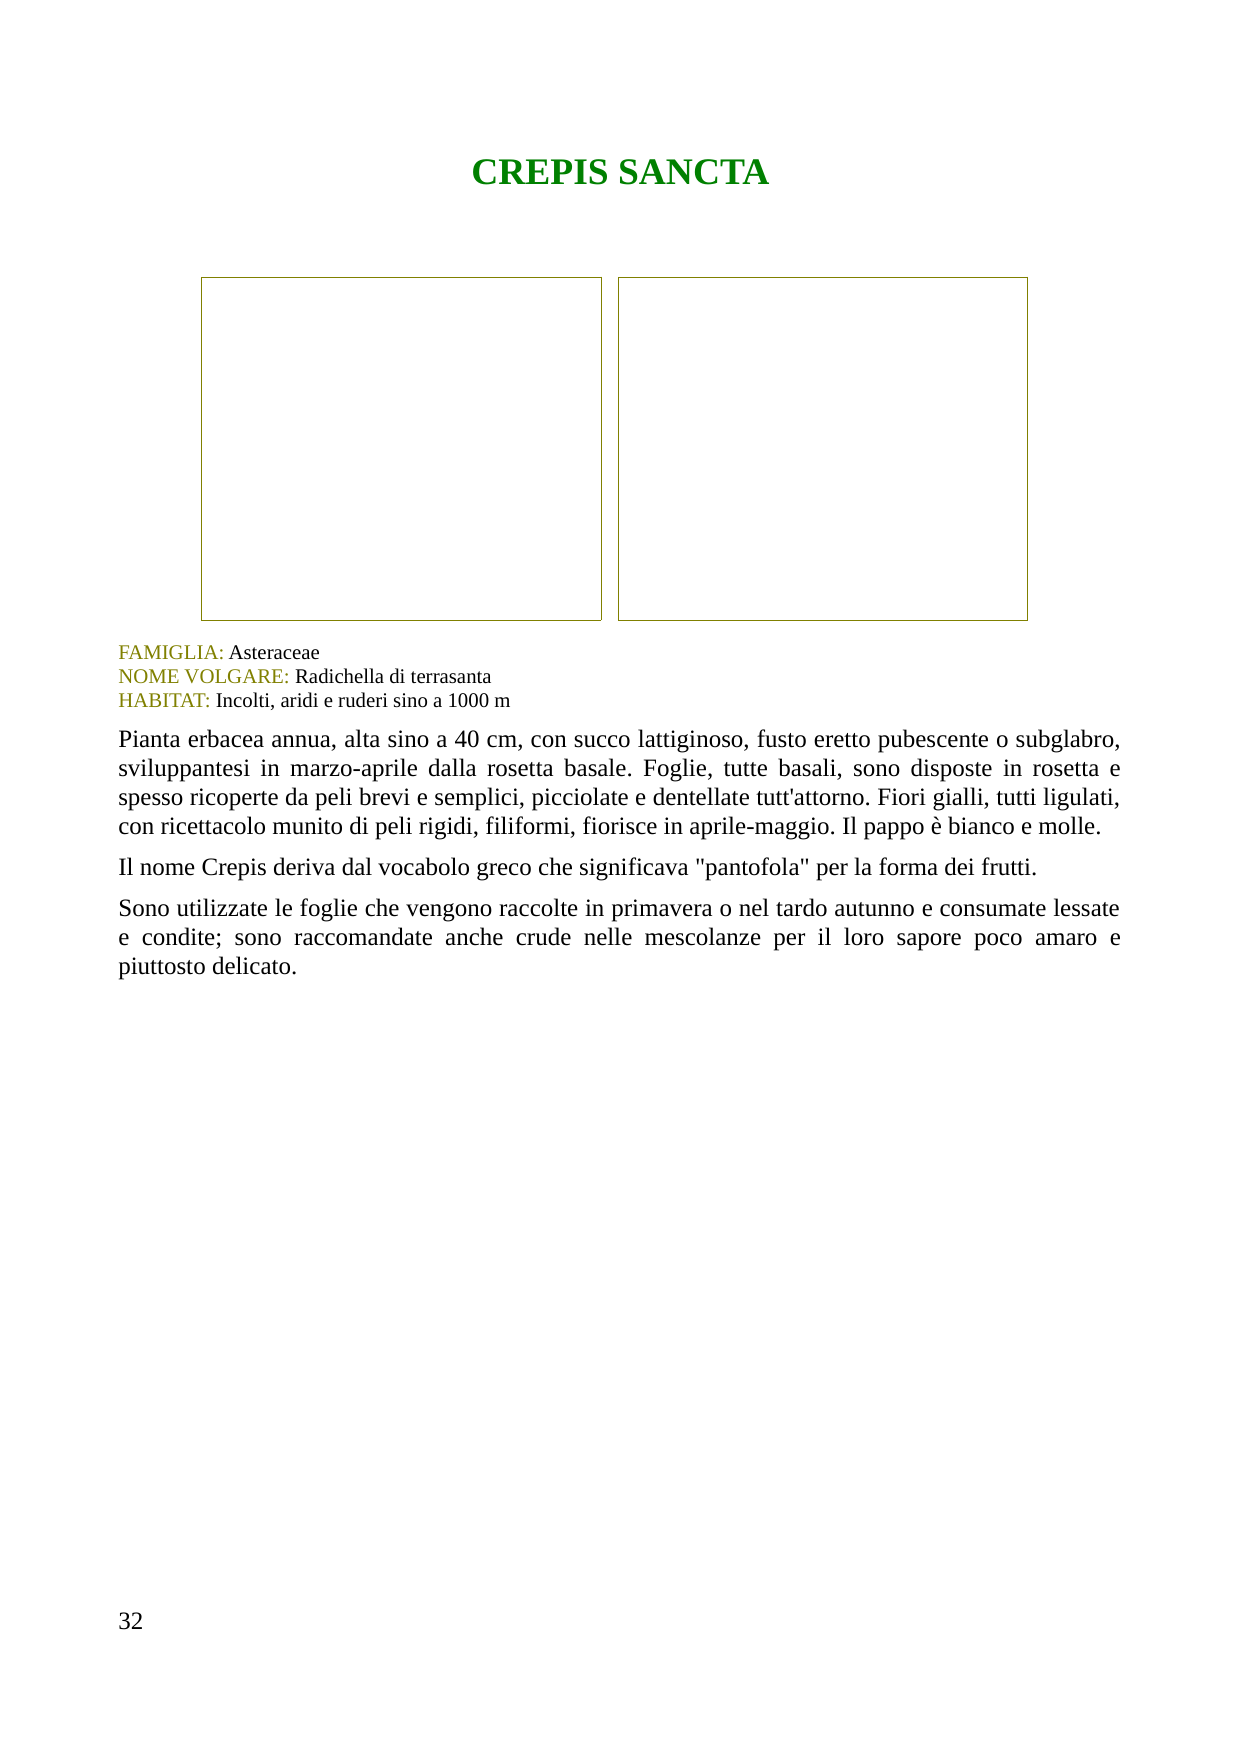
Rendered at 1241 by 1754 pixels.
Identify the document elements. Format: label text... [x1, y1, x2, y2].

text FAMIGLIA: Asteraceae NOME VOLGARE: Radichella di terrasanta HABITAT: Incolti, aridi e ruderi sino a 1000 m [118, 640, 1122, 712]
text Sono utilizzate le foglie che vengono raccolte in primavera o nel tardo autunno e consumate lessate e condite; sono raccomandate anche crude nelle mescolanze per il loro sapore poco amaro e piuttosto delicato. [118, 893, 1122, 979]
text Pianta erbacea annua, alta sino a 40 cm, con succo lattiginoso, fusto eretto pubescente o subglabro, sviluppantesi in marzo-aprile dalla rosetta basale. Foglie, tutte basali, sono disposte in rosetta e spesso ricoperte da peli brevi e semplici, picciolate e dentellate tutt'attorno. Fiori gialli, tutti ligulati, con ricettacolo munito di peli rigidi, filiformi, fiorisce in aprile-maggio. Il pappo è bianco e molle. [118, 724, 1122, 839]
text Il nome Crepis deriva dal vocabolo greco che significava "pantofola" per la forma dei frutti. [118, 852, 1122, 881]
table_cell [615, 258, 1042, 640]
table_header CREPIS SANCTA [198, 147, 1042, 257]
table_cell [198, 258, 615, 640]
